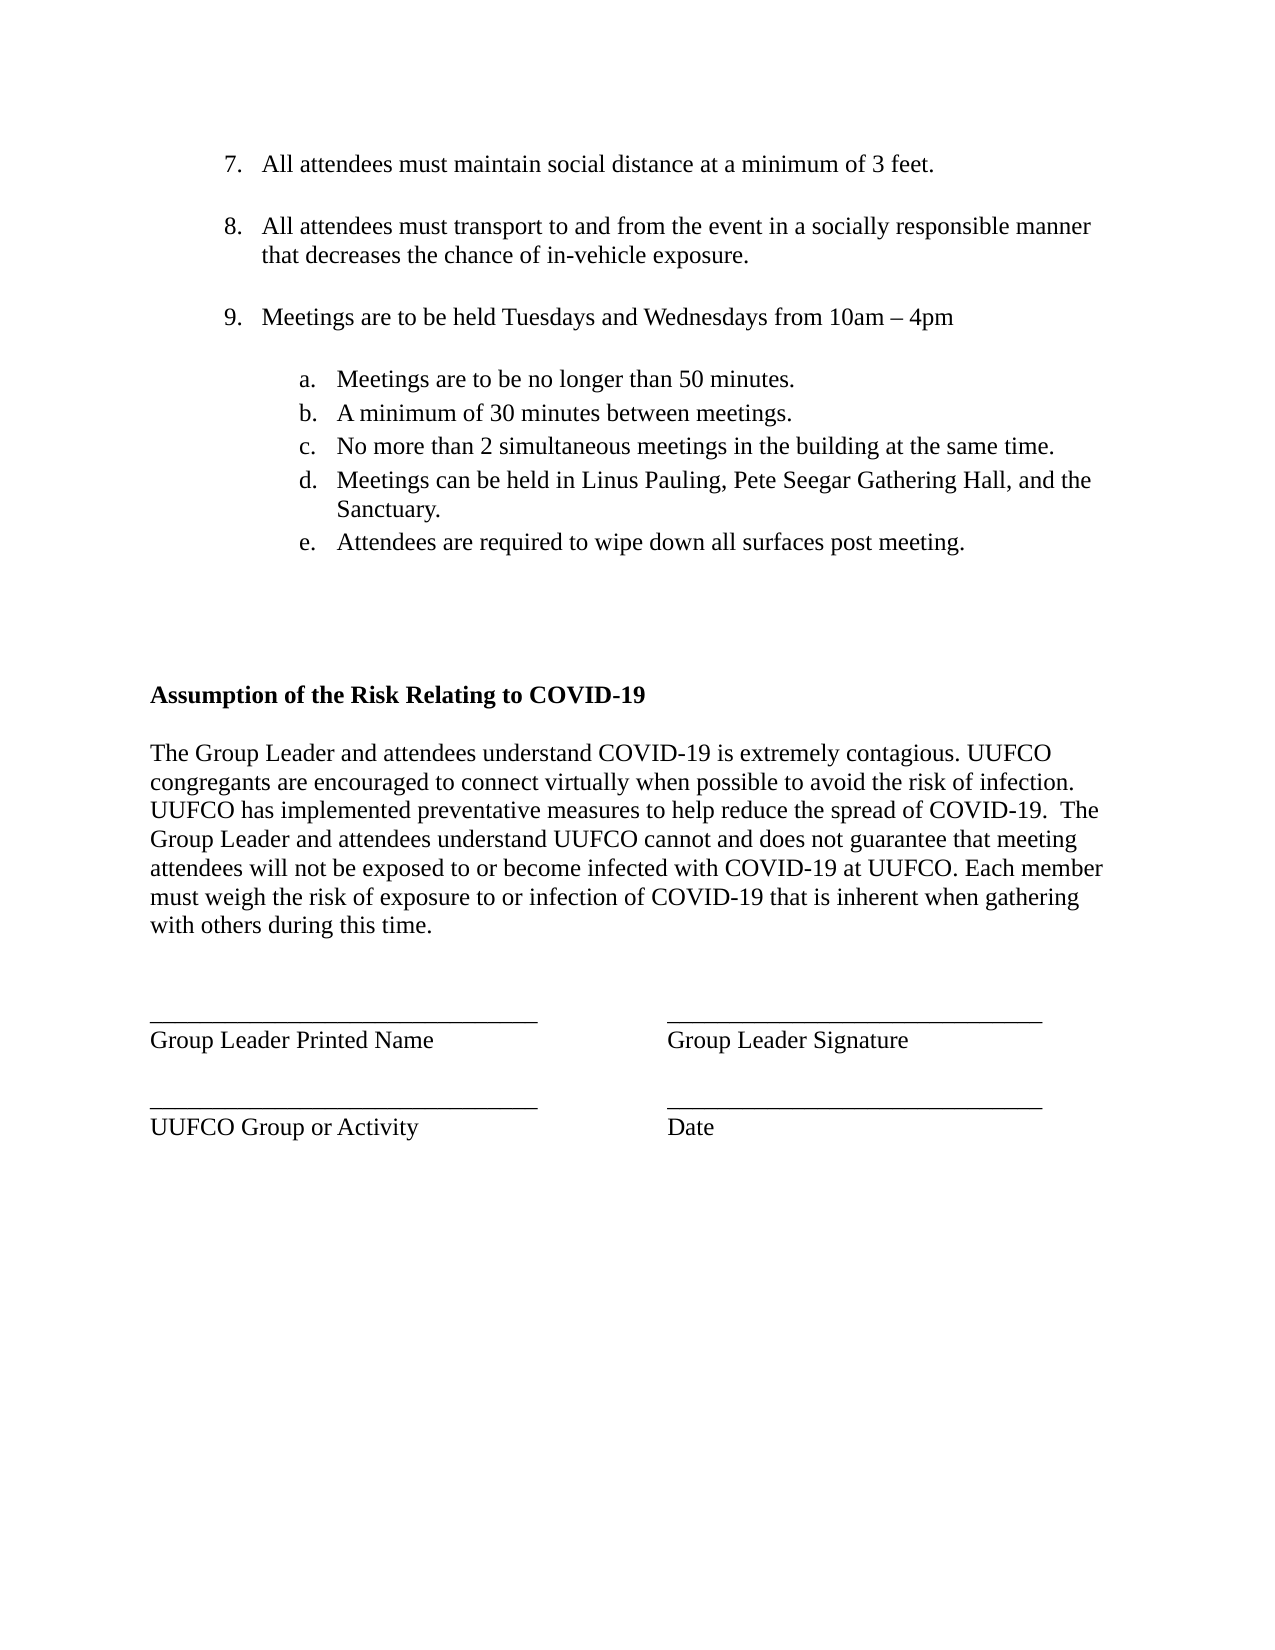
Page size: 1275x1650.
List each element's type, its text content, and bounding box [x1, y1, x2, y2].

list Meetings are to be held Tuesdays and Wednesdays from 10am – 4pm [224, 302, 1125, 331]
list Meetings can be held in Linus Pauling, Pete Seegar Gathering Hall, and the Sanctuary. [299, 465, 1125, 522]
list No more than 2 simultaneous meetings in the building at the same time. [299, 431, 1125, 460]
text ­­­­­­­­­­­­­­­­_______________________________ ______________________________ [150, 997, 1125, 1026]
text UUFCO Group or Activity Date [150, 1112, 1125, 1141]
list All attendees must transport to and from the event in a socially responsible manner that decreases the chance of in-vehicle exposure. [224, 211, 1125, 268]
list A minimum of 30 minutes between meetings. [299, 398, 1125, 427]
text _______________________________ ______________________________ [150, 1083, 1125, 1112]
text The Group Leader and attendees understand COVID-19 is extremely contagious. UUFCO congregants are encouraged to connect virtually when possible to avoid the risk of infection. UUFCO has implemented preventative measures to help reduce the spread of COVID-19. The Group Leader and attendees understand UUFCO cannot and does not guarantee that meeting attendees will not be exposed to or become infected with COVID-19 at UUFCO. Each member must weigh the risk of exposure to or infection of COVID-19 that is inherent when gathering with others during this time. [150, 738, 1125, 939]
text Group Leader Printed Name Group Leader Signature [150, 1026, 1125, 1054]
list Attendees are required to wipe down all surfaces post meeting. [299, 527, 1125, 556]
list All attendees must maintain social distance at a minimum of 3 feet. [224, 149, 1125, 177]
list Meetings are to be no longer than 50 minutes. [299, 364, 1125, 393]
text Assumption of the Risk Relating to COVID-19 [150, 681, 1125, 709]
